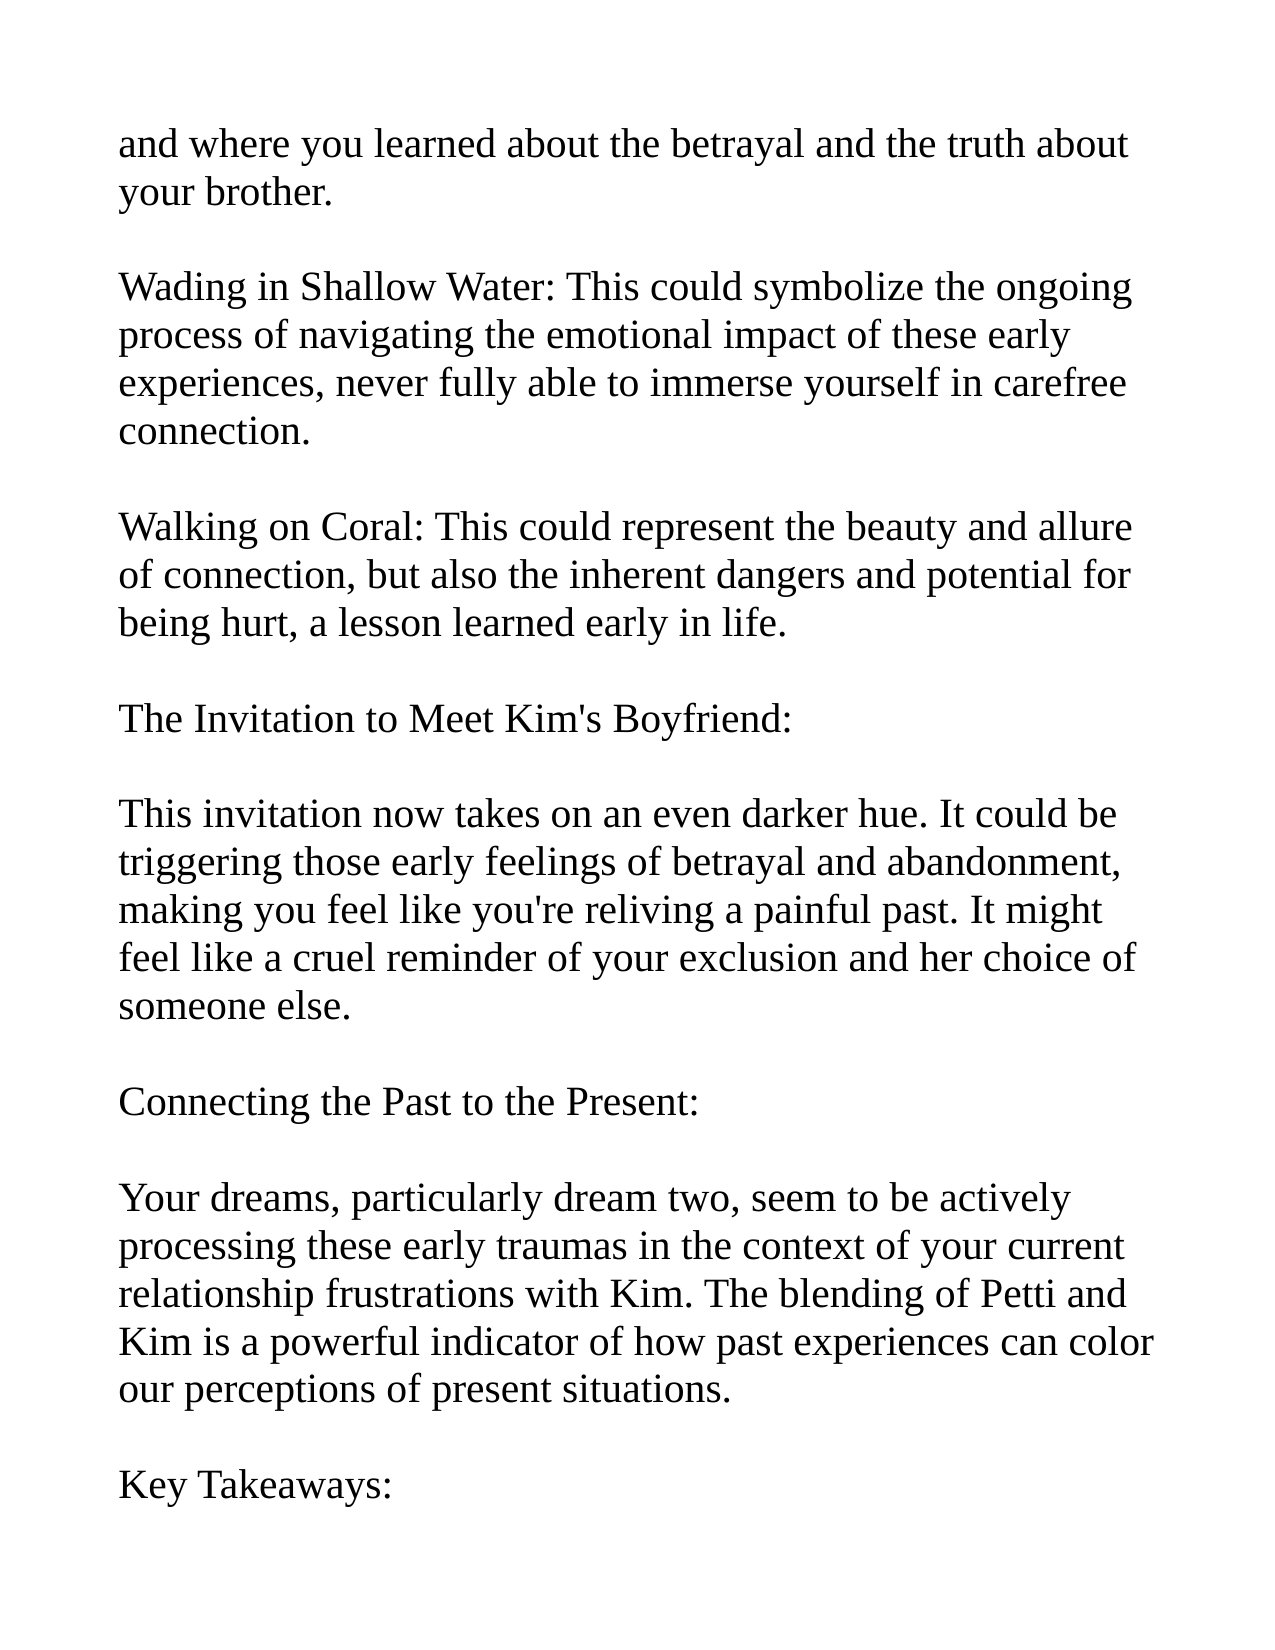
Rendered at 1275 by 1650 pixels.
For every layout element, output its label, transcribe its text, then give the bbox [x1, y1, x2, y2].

text and where you learned about the betrayal and the truth about your brother. [118, 118, 1157, 214]
text Wading in Shallow Water: This could symbolize the ongoing process of navigating the emotional impact of these early experiences, never fully able to immerse yourself in carefree connection. [118, 262, 1157, 453]
text Your dreams, particularly dream two, seem to be actively processing these early traumas in the context of your current relationship frustrations with Kim. The blending of Petti and Kim is a powerful indicator of how past experiences can color our perceptions of present situations. [118, 1172, 1157, 1412]
text Connecting the Past to the Present: [118, 1076, 1157, 1124]
text Key Takeaways: [118, 1460, 1157, 1508]
text This invitation now takes on an even darker hue. It could be triggering those early feelings of betrayal and abandonment, making you feel like you're reliving a painful past. It might feel like a cruel reminder of your exclusion and her choice of someone else. [118, 789, 1157, 1028]
text Walking on Coral: This could represent the beauty and allure of connection, but also the inherent dangers and potential for being hurt, a lesson learned early in life. [118, 501, 1157, 645]
text The Invitation to Meet Kim's Boyfriend: [118, 693, 1157, 741]
